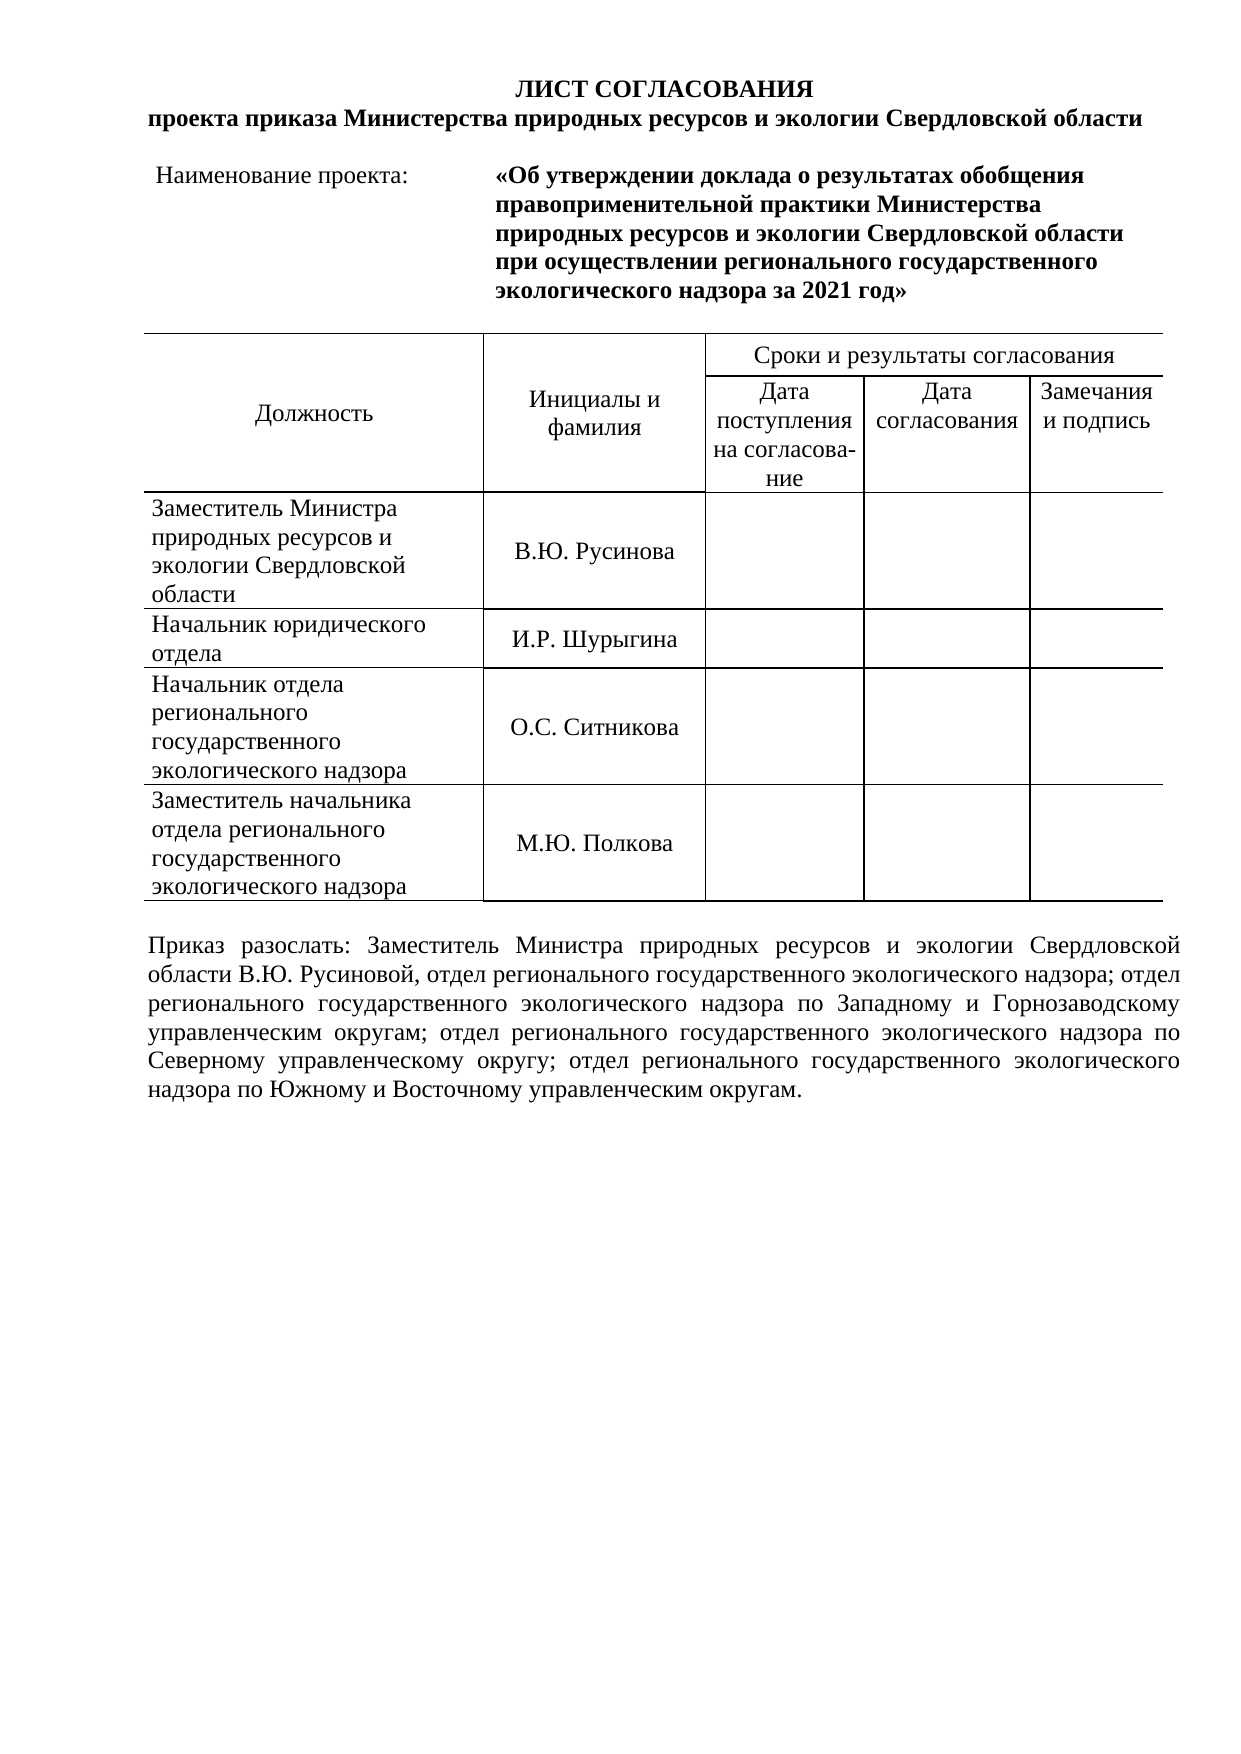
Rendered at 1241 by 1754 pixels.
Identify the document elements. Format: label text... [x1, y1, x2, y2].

table_cell В.Ю. Русинова [484, 493, 705, 608]
table_cell [1031, 785, 1163, 900]
table_cell Заместитель начальника отдела регионального государственного экологического надзора [144, 785, 483, 900]
table_cell Дата поступления на согласова-ние [706, 377, 863, 491]
table_cell [1031, 669, 1163, 784]
table_header Наименование проекта: [144, 160, 484, 333]
table_cell [706, 669, 863, 784]
table_cell Начальник отдела регионального государственного экологического надзора [144, 668, 483, 784]
table_cell Сроки и результаты согласования [706, 334, 1163, 375]
text Приказ разослать: Заместитель Министра природных ресурсов и экологии Свердловской области В.Ю. Русиновой, отдел регионального государственного экологического надзора; отдел регионального государственного экологического надзора по Западному и Горнозаводскому управленческим округам; отдел регионального государственного экологического надзора по Северному управленческому округу; отдел регионального государственного экологического надзора по Южному и Восточному управленческим округам. [148, 931, 1181, 1103]
table_cell О.С. Ситникова [484, 669, 705, 784]
table_cell [865, 669, 1029, 784]
table_cell Замечания и подпись [1031, 377, 1163, 491]
table_cell Дата согласования [865, 377, 1029, 491]
table_header «Об утверждении доклада о результатах обобщения правоприменительной практики Министерства природных ресурсов и экологии Свердловской области при осуществлении регионального государственного экологического надзора за 2021 год» [484, 160, 1163, 333]
table_cell [865, 785, 1029, 900]
table_cell [865, 493, 1029, 608]
table_cell Должность [144, 334, 483, 491]
text проекта приказа Министерства природных ресурсов и экологии Свердловской области [148, 103, 1181, 131]
table_cell [706, 493, 863, 608]
text ЛИСТ СОГЛАСОВАНИЯ [148, 74, 1181, 103]
table_cell [865, 610, 1029, 667]
table_cell [706, 785, 863, 900]
table_cell [1031, 493, 1163, 608]
table_cell [706, 610, 863, 667]
table_cell Заместитель Министра природных ресурсов и экологии Свердловской области [144, 493, 483, 608]
table_cell [1031, 610, 1163, 667]
table_cell М.Ю. Полкова [484, 785, 705, 900]
table_cell Начальник юридического отдела [144, 609, 483, 667]
table_cell Инициалы и фамилия [484, 334, 705, 491]
table_cell И.Р. Шурыгина [484, 610, 705, 667]
